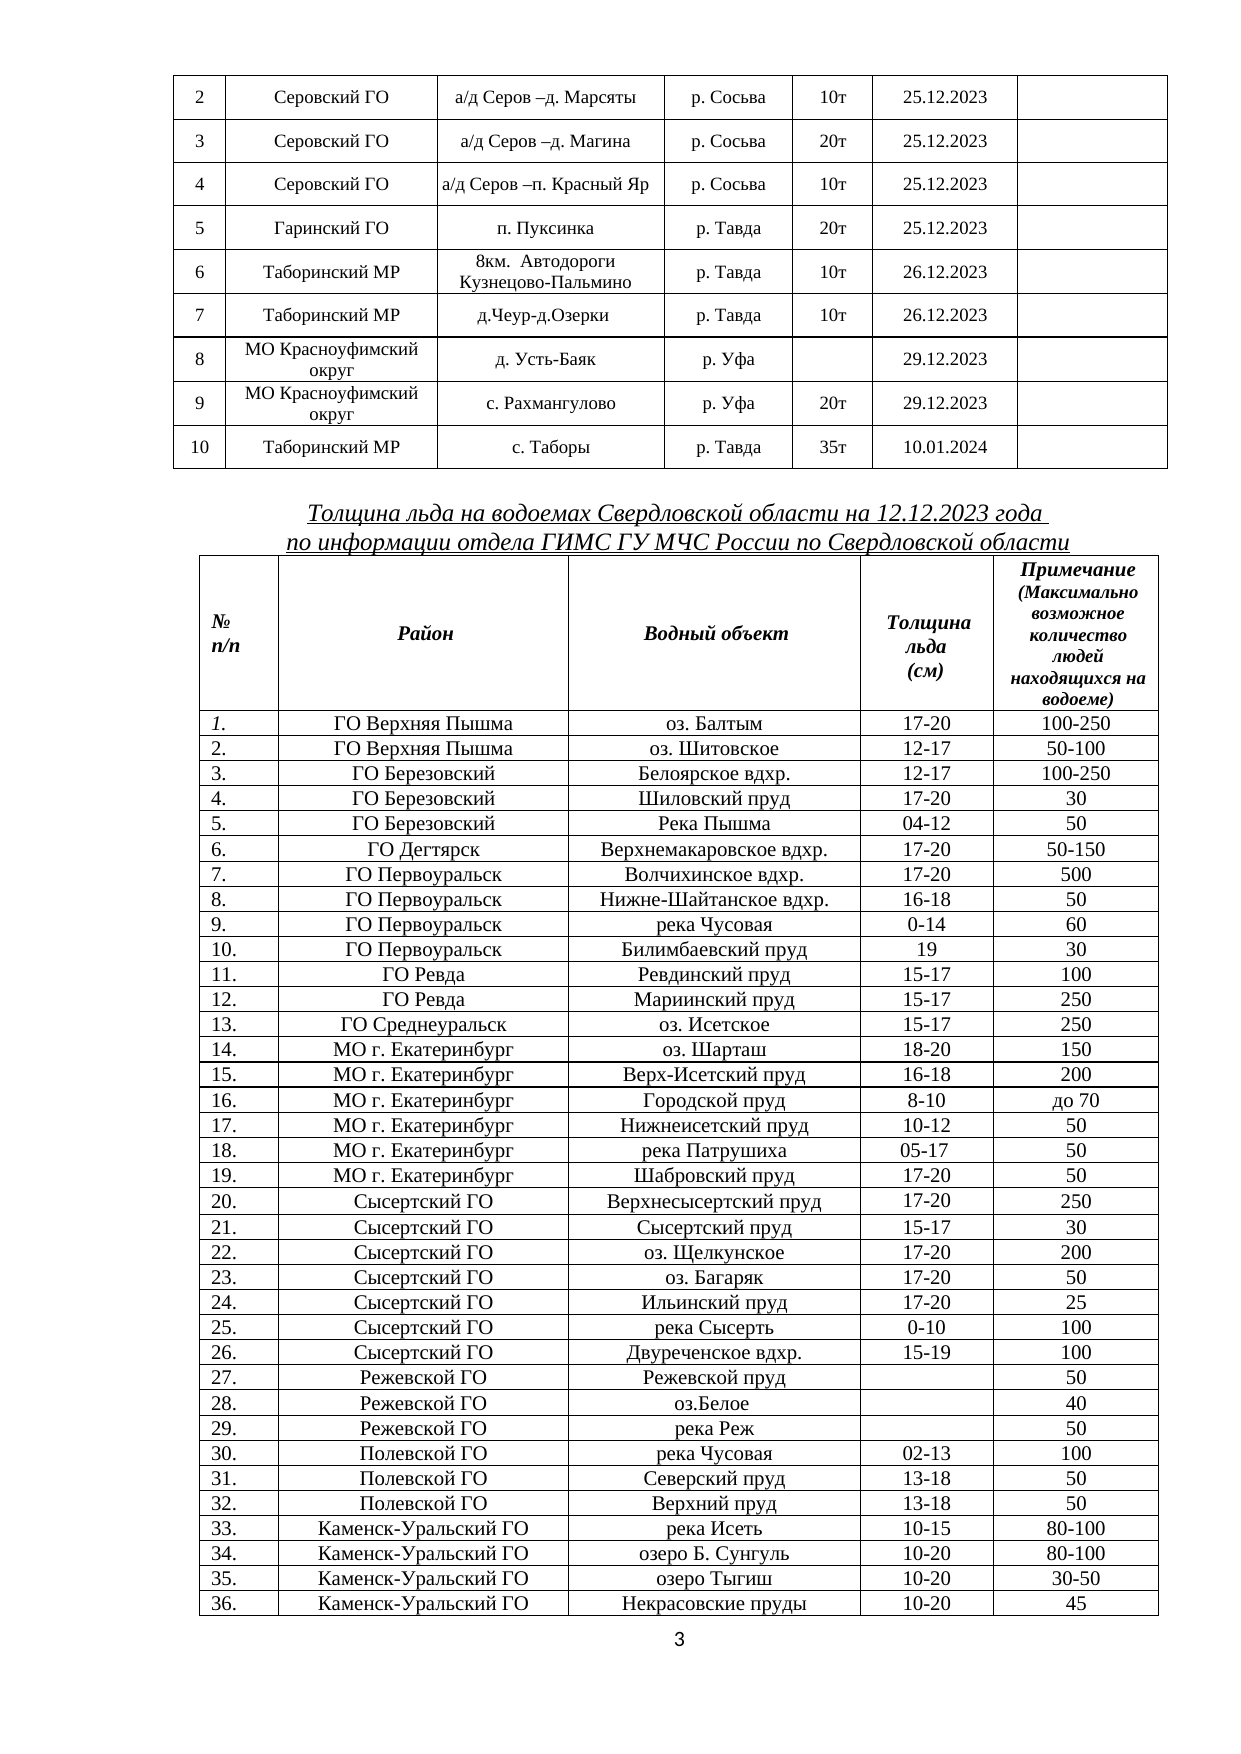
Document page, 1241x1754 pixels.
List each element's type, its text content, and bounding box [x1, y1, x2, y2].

table_cell [793, 338, 872, 381]
table_cell [200, 1063, 211, 1086]
table_cell Сысертский ГО [279, 1290, 290, 1314]
table_cell оз. Балтым [569, 711, 860, 735]
table_cell 9 [174, 382, 225, 425]
table_cell [1018, 426, 1167, 468]
table_cell [200, 1088, 211, 1112]
table_cell [272, 1240, 278, 1264]
table_cell [272, 1088, 278, 1112]
table_cell 2 [174, 76, 225, 118]
table_cell [200, 1215, 211, 1239]
table_cell [1018, 163, 1167, 205]
table_cell [200, 711, 211, 735]
table_cell река Сысерть [569, 1315, 860, 1339]
table_cell Некрасовские пруды [569, 1591, 860, 1615]
table_cell 80-100 [994, 1516, 1158, 1540]
table_cell [272, 711, 278, 735]
table_cell [272, 1566, 278, 1590]
table_cell 40 [994, 1390, 1158, 1414]
table_cell [272, 1215, 278, 1239]
table_cell [200, 811, 211, 835]
table_cell 26.12.2023 [873, 294, 1017, 336]
table_cell Верхний пруд [569, 1491, 860, 1515]
table_cell 100 [994, 1340, 1158, 1364]
table_cell Серовский ГО [226, 120, 437, 162]
table_cell [200, 1566, 211, 1590]
table_cell 17-20 [861, 862, 993, 886]
table_cell [200, 987, 211, 1011]
table_cell [200, 1516, 211, 1540]
table_cell 26.12.2023 [873, 250, 1017, 293]
table_cell [272, 1491, 278, 1515]
table_cell Сысертский пруд [569, 1215, 860, 1239]
table_cell д.Чеур-д.Озерки [438, 294, 664, 336]
table_cell 25.12.2023 [873, 206, 1017, 249]
table_cell 29.12.2023 [873, 338, 1017, 381]
table_cell ГО Ревда [557, 987, 568, 1011]
table_cell Полевской ГО [279, 1441, 290, 1465]
table_cell оз. Багаряк [569, 1265, 860, 1289]
table_cell Таборинский МР [226, 294, 437, 336]
table_cell [272, 887, 278, 911]
table_cell 10-20 [861, 1541, 993, 1565]
table_cell 80-100 [994, 1541, 1158, 1565]
table_cell 16-18 [861, 887, 993, 911]
table_cell Режевской ГО [279, 1390, 290, 1414]
table_cell [861, 1416, 993, 1439]
table_cell [200, 1591, 211, 1615]
table_cell Сысертский ГО [279, 1215, 290, 1239]
table_cell [272, 761, 278, 785]
table_cell 50 [994, 1265, 1158, 1289]
table_cell Режевской пруд [569, 1365, 860, 1389]
table_cell Режевской ГО [279, 1416, 290, 1439]
table_cell р. Сосьва [665, 76, 792, 118]
table_cell 17-20 [861, 1240, 993, 1264]
table_cell [272, 1290, 278, 1314]
table_cell оз.Белое [569, 1390, 860, 1414]
table_cell [272, 937, 278, 961]
table_cell Верхнесысертский пруд [569, 1188, 860, 1214]
table_cell [200, 1240, 211, 1264]
table_cell Сысертский ГО [279, 1240, 290, 1264]
table_cell оз. Щелкунское [569, 1240, 860, 1264]
text Толщина льда на водоемах Свердловской области на 12.12.2023 года [177, 498, 1181, 527]
table_cell 100-250 [994, 761, 1158, 785]
table_cell Полевской ГО [557, 1466, 568, 1490]
table_cell [272, 1466, 278, 1490]
table_cell Верх-Исетский пруд [569, 1063, 860, 1086]
table_cell 6 [174, 250, 225, 293]
table_cell Полевской ГО [557, 1491, 568, 1515]
table_cell 8-10 [861, 1088, 993, 1112]
table_cell [1018, 206, 1167, 249]
table_cell [272, 1516, 278, 1540]
table_cell Таборинский МР [226, 250, 437, 293]
table_cell Режевской ГО [557, 1365, 568, 1389]
text по информации отдела ГИМС ГУ МЧС России по Свердловской области [177, 527, 1181, 555]
table_cell Серовский ГО [226, 163, 437, 205]
table_cell [861, 1390, 993, 1414]
table_cell Сысертский ГО [279, 1340, 290, 1364]
table_cell а/д Серов –п. Красный Яр [438, 163, 664, 205]
table_cell 150 [994, 1037, 1158, 1061]
table_cell 250 [994, 987, 1158, 1011]
table_cell [200, 1012, 211, 1036]
table_cell Шиловский пруд [569, 786, 860, 810]
table_cell Полевской ГО [279, 1466, 290, 1490]
table_cell Двуреченское вдхр. [569, 1340, 860, 1364]
table_cell [200, 1390, 211, 1414]
table_cell [1018, 120, 1167, 162]
table_cell ГО Ревда [557, 962, 568, 986]
table_cell 4 [174, 163, 225, 205]
table_cell [200, 1340, 211, 1364]
table_cell [272, 1265, 278, 1289]
table_cell [200, 1416, 211, 1439]
table_cell [1018, 294, 1167, 336]
table_cell [272, 786, 278, 810]
table_cell [272, 1012, 278, 1036]
table_cell [200, 736, 211, 760]
table_cell 8 [174, 338, 225, 381]
table_cell 02-13 [861, 1441, 993, 1465]
table_cell Гаринский ГО [226, 206, 437, 249]
table_cell 10-12 [861, 1113, 993, 1137]
table_cell Белоярское вдхр. [569, 761, 860, 785]
table_cell [200, 962, 211, 986]
table_cell [200, 887, 211, 911]
table_cell озеро Тыгиш [569, 1566, 860, 1590]
table_cell Полевской ГО [279, 1491, 290, 1515]
table_cell 100 [994, 1315, 1158, 1339]
table_cell [200, 761, 211, 785]
table_cell [200, 1037, 211, 1061]
table_cell р. Сосьва [665, 163, 792, 205]
table_cell озеро Б. Сунгуль [569, 1541, 860, 1565]
table_cell Нижнеисетский пруд [569, 1113, 860, 1137]
table_cell ГО Дегтярск [557, 836, 568, 861]
table_cell 13-18 [861, 1466, 993, 1490]
table_cell 20т [793, 382, 872, 425]
table_cell река Исеть [569, 1516, 860, 1540]
table_cell [272, 736, 278, 760]
table_cell 16-18 [861, 1063, 993, 1086]
table_cell [1018, 250, 1167, 293]
table_cell [200, 937, 211, 961]
table_cell [200, 1113, 211, 1137]
table_cell Ревдинский пруд [569, 962, 860, 986]
table_cell Серовский ГО [226, 76, 437, 118]
table_cell 10т [793, 294, 872, 336]
table_cell [272, 1315, 278, 1339]
table_cell 15-17 [861, 1012, 993, 1036]
table_cell 5 [174, 206, 225, 249]
table_cell Волчихинское вдхр. [569, 862, 860, 886]
table_cell 12-17 [861, 736, 993, 760]
table_cell Сысертский ГО [279, 1265, 290, 1289]
table_cell [272, 1340, 278, 1364]
table_cell 35т [793, 426, 872, 468]
table_cell Северский пруд [569, 1466, 860, 1490]
table_cell 25.12.2023 [873, 120, 1017, 162]
table_cell ГО Ревда [279, 987, 290, 1011]
table_cell 60 [994, 912, 1158, 936]
table_cell 30 [994, 1215, 1158, 1239]
table_cell Режевской ГО [557, 1416, 568, 1439]
table_header Толщина льда (см) [861, 556, 993, 710]
table_cell Верхнемакаровское вдхр. [569, 836, 860, 861]
table_cell Полевской ГО [557, 1441, 568, 1465]
table_cell [272, 962, 278, 986]
table_cell [272, 1163, 278, 1187]
table_cell [200, 1315, 211, 1339]
table_header № п/п [200, 556, 278, 710]
table_cell [861, 1365, 993, 1389]
table_cell д. Усть-Баяк [438, 338, 664, 381]
table_cell 19 [861, 937, 993, 961]
table_cell 50 [994, 1138, 1158, 1162]
table_cell 10 [174, 426, 225, 468]
table_cell 17-20 [861, 711, 993, 735]
table_cell 50-100 [994, 736, 1158, 760]
table_header Примечание (Максимально возможное количество людей находящихся на водоеме) [994, 556, 1004, 710]
table_cell 15-17 [861, 962, 993, 986]
table_cell [200, 1491, 211, 1515]
table_cell река Реж [569, 1416, 860, 1439]
table_cell Режевской ГО [557, 1390, 568, 1414]
table_cell до 70 [994, 1088, 1158, 1112]
table_cell 10-15 [861, 1516, 993, 1540]
table_cell 20т [793, 206, 872, 249]
table_cell [200, 1365, 211, 1389]
table_cell Сысертский ГО [557, 1315, 568, 1339]
table_cell Ильинский пруд [569, 1290, 860, 1314]
table_cell 17-20 [861, 1188, 993, 1214]
table_cell [272, 1138, 278, 1162]
table_cell оз. Исетское [569, 1012, 860, 1036]
table_cell 04-12 [861, 811, 993, 835]
table_cell Билимбаевский пруд [569, 937, 860, 961]
table_cell р. Тавда [665, 206, 792, 249]
table_cell [272, 1416, 278, 1439]
table_cell 3 [174, 120, 225, 162]
table_cell [200, 1188, 278, 1214]
table_cell а/д Серов –д. Магина [438, 120, 664, 162]
table_cell Сысертский ГО [279, 1315, 290, 1339]
table_cell Река Пышма [569, 811, 860, 835]
table_cell река Патрушиха [569, 1138, 860, 1162]
table_cell р. Тавда [665, 294, 792, 336]
table_cell Нижне-Шайтанское вдхр. [569, 887, 860, 911]
table_cell 200 [994, 1240, 1158, 1264]
table_cell оз. Шарташ [569, 1037, 860, 1061]
table_cell р. Уфа [665, 338, 792, 381]
table_cell 20т [793, 120, 872, 162]
table_cell с. Рахмангулово [438, 382, 664, 425]
table_cell [272, 912, 278, 936]
table_cell ГО Дегтярск [279, 836, 290, 861]
table_cell 30 [994, 786, 1158, 810]
table_cell Таборинский МР [226, 426, 437, 468]
table_cell Мариинский пруд [569, 987, 860, 1011]
table_cell 10т [793, 76, 872, 118]
table_cell 13-18 [861, 1491, 993, 1515]
table_cell 0-10 [861, 1315, 993, 1339]
table_cell [200, 1541, 211, 1565]
table_cell [200, 1265, 211, 1289]
table_cell 8км. Автодороги Кузнецово-Пальмино [438, 250, 664, 293]
table_cell [272, 836, 278, 861]
table_cell 10.01.2024 [873, 426, 1017, 468]
table_cell 17-20 [861, 1163, 993, 1187]
table_cell 250 [994, 1012, 1158, 1036]
table_cell 100 [994, 962, 1158, 986]
table_cell 05-17 [861, 1138, 993, 1162]
table_cell [1018, 382, 1167, 425]
table_cell 25 [994, 1290, 1158, 1314]
table_cell [272, 862, 278, 886]
table_cell [272, 1390, 278, 1414]
table_cell Шабровский пруд [569, 1163, 860, 1187]
table_cell [272, 1591, 278, 1615]
table_cell [200, 836, 211, 861]
table_cell 200 [994, 1063, 1158, 1086]
table_cell р. Сосьва [665, 120, 792, 162]
table_cell река Чусовая [569, 1441, 860, 1465]
table_cell 10-20 [861, 1566, 993, 1590]
table_cell [200, 786, 211, 810]
table_cell с. Таборы [438, 426, 664, 468]
table_cell Сысертский ГО [557, 1240, 568, 1264]
table_cell [200, 1138, 211, 1162]
table_cell [272, 1441, 278, 1465]
table_cell [200, 862, 211, 886]
table_cell 10т [793, 250, 872, 293]
table_cell Сысертский ГО [557, 1265, 568, 1289]
table_cell [200, 1163, 211, 1187]
table_cell Режевской ГО [279, 1365, 290, 1389]
table_cell 15-17 [861, 987, 993, 1011]
table_cell [1018, 338, 1167, 381]
table_cell Сысертский ГО [557, 1215, 568, 1239]
table_cell Сысертский ГО [557, 1340, 568, 1364]
table_cell 50 [994, 811, 1158, 835]
table_cell 25.12.2023 [873, 76, 1017, 118]
table_cell 25.12.2023 [873, 163, 1017, 205]
table_cell 50 [994, 1163, 1158, 1187]
table_cell 17-20 [861, 786, 993, 810]
table_cell 45 [994, 1591, 1158, 1615]
table_cell [200, 912, 211, 936]
table_cell 12-17 [861, 761, 993, 785]
table_cell МО Красноуфимский округ [226, 338, 437, 381]
table_cell [272, 1063, 278, 1086]
table_cell оз. Шитовское [569, 736, 860, 760]
table_cell 15-19 [861, 1340, 993, 1364]
table_cell река Чусовая [569, 912, 860, 936]
table_cell Городской пруд [569, 1088, 860, 1112]
table_header Водный объект [569, 556, 860, 710]
table_cell а/д Серов –д. Марсяты [438, 76, 664, 118]
table_cell 250 [994, 1188, 1158, 1214]
table_cell [200, 1441, 211, 1465]
table_cell 100-250 [994, 711, 1158, 735]
table_cell 0-14 [861, 912, 993, 936]
table_cell 50 [994, 887, 1158, 911]
table_cell [272, 1365, 278, 1389]
table_cell [272, 811, 278, 835]
table_cell р. Тавда [665, 426, 792, 468]
table_cell п. Пуксинка [438, 206, 664, 249]
table_cell 10-20 [861, 1591, 993, 1615]
table_cell 50-150 [994, 836, 1158, 861]
table_cell МО Красноуфимский округ [226, 382, 437, 425]
table_cell [272, 987, 278, 1011]
table_cell 15-17 [861, 1215, 993, 1239]
table_cell [272, 1037, 278, 1061]
table_cell 30-50 [994, 1566, 1158, 1590]
table_cell 30 [994, 937, 1158, 961]
table_cell 100 [994, 1441, 1158, 1465]
table_cell 500 [994, 862, 1158, 886]
table_cell 50 [994, 1113, 1158, 1137]
table_cell 50 [994, 1491, 1158, 1515]
table_cell 29.12.2023 [873, 382, 1017, 425]
table_cell 17-20 [861, 1265, 993, 1289]
table_cell 17-20 [861, 1290, 993, 1314]
table_cell 50 [994, 1416, 1158, 1439]
table_cell Сысертский ГО [557, 1290, 568, 1314]
table_cell 10т [793, 163, 872, 205]
table_cell [272, 1541, 278, 1565]
table_cell ГО Ревда [279, 962, 290, 986]
table_cell 50 [994, 1466, 1158, 1490]
table_cell 18-20 [861, 1037, 993, 1061]
table_cell Сысертский ГО [279, 1188, 568, 1214]
table_header Район [279, 556, 568, 710]
table_cell р. Тавда [665, 250, 792, 293]
table_cell 17-20 [861, 836, 993, 861]
table_cell [200, 1466, 211, 1490]
table_cell р. Уфа [665, 382, 792, 425]
table_cell [200, 1290, 211, 1314]
table_cell 50 [994, 1365, 1158, 1389]
table_cell [272, 1113, 278, 1137]
table_cell 7 [174, 294, 225, 336]
table_cell [1018, 76, 1167, 118]
